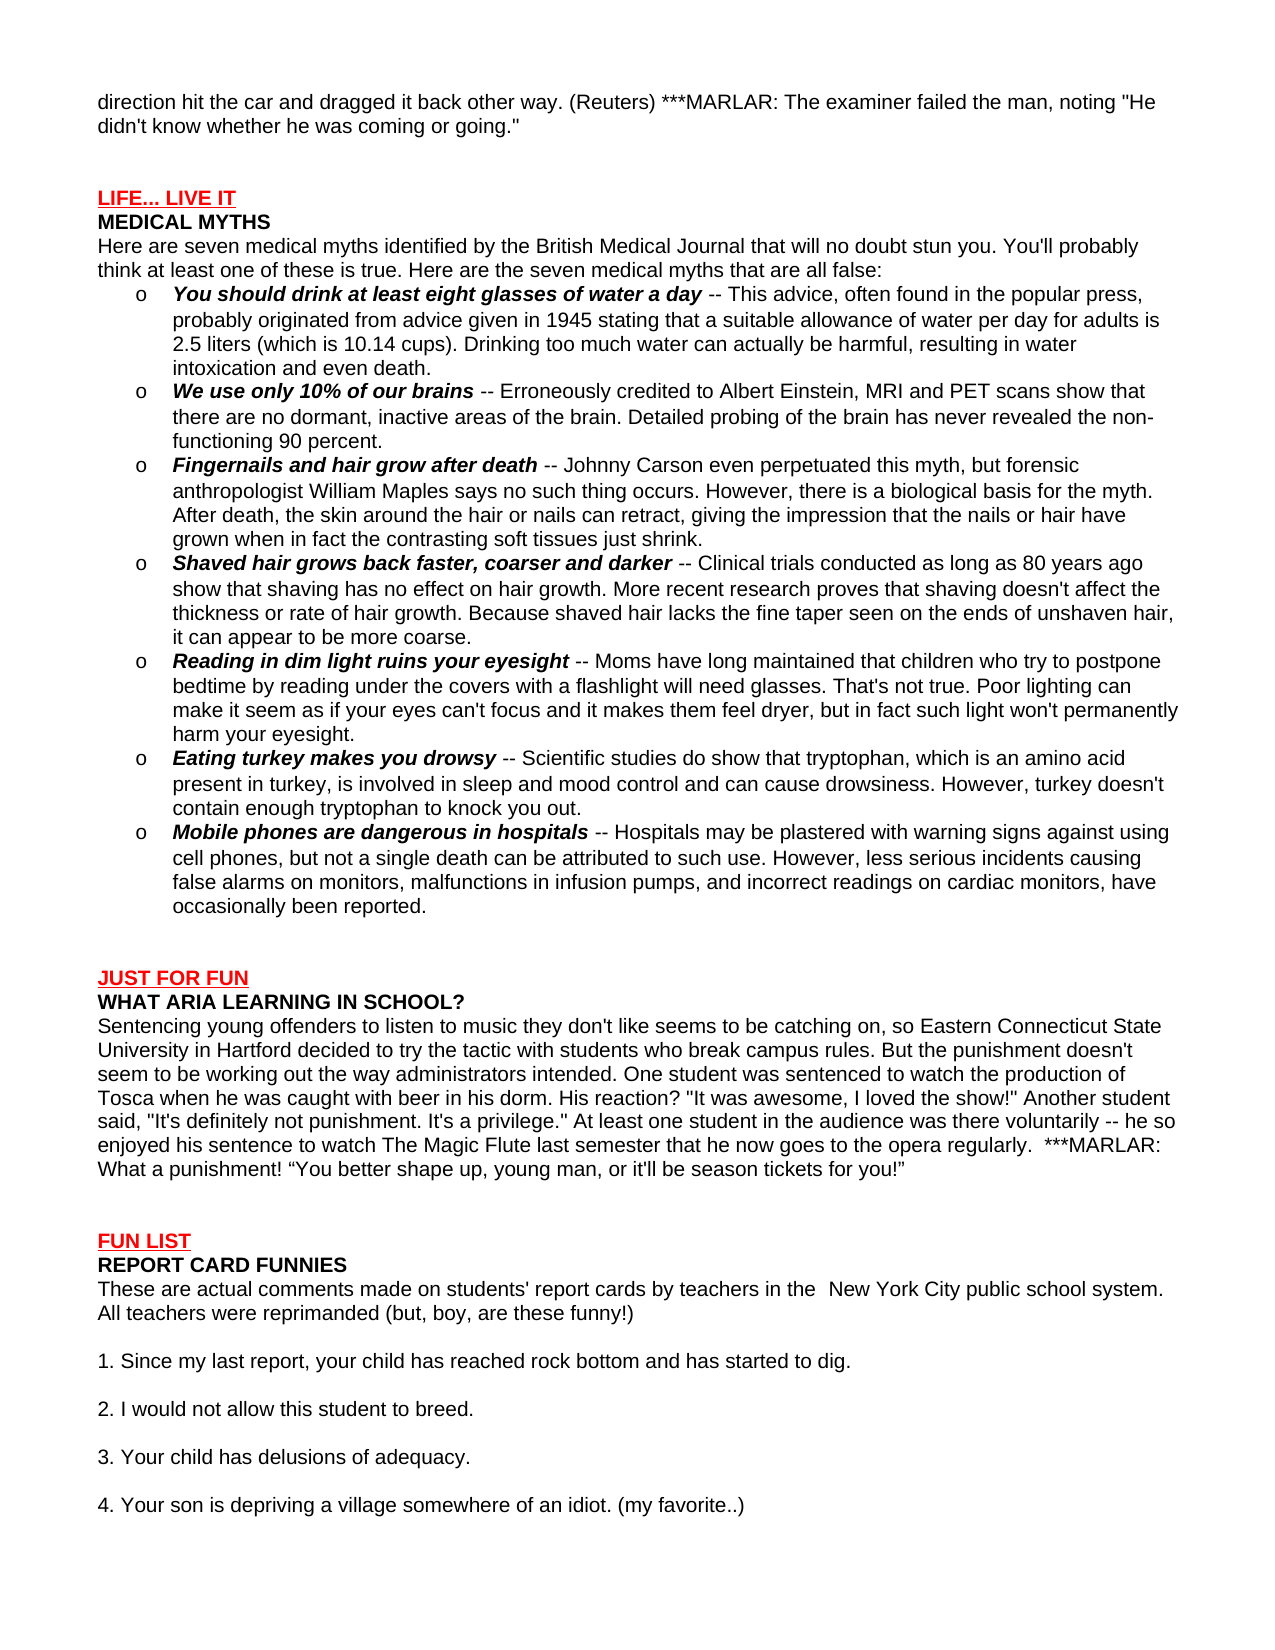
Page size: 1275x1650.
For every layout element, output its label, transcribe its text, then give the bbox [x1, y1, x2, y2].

list Shaved hair grows back faster, coarser and darker -- Clinical trials conducted as long as 80 years ago show that shaving has no effect on hair growth. More recent research proves that shaving doesn't affect the thickness or rate of hair growth. Because shaved hair lacks the fine taper seen on the ends of unshaven hair, it can appear to be more coarse. [135, 551, 1185, 648]
text 3. Your child has delusions of adequacy. [97, 1445, 1185, 1469]
text 2. I would not allow this student to breed. [97, 1397, 1185, 1421]
text direction hit the car and dragged it back other way. (Reuters) ***MARLAR: The examiner failed the man, noting "He didn't know whether he was coming or going." [97, 90, 1185, 138]
text 1. Since my last report, your child has reached rock bottom and has started to dig. [97, 1349, 1185, 1373]
text 4. Your son is depriving a village somewhere of an idiot. (my favorite..) [97, 1493, 1185, 1517]
list Fingernails and hair grow after death -- Johnny Carson even perpetuated this myth, but forensic anthropologist William Maples says no such thing occurs. However, there is a biological basis for the myth. After death, the skin around the hair or nails can retract, giving the impression that the nails or hair have grown when in fact the contrasting soft tissues just shrink. [135, 453, 1185, 551]
list Mobile phones are dangerous in hospitals -- Hospitals may be plastered with warning signs against using cell phones, but not a single death can be attributed to such use. However, less serious incidents causing false alarms on monitors, malfunctions in infusion pumps, and incorrect readings on cardiac monitors, have occasionally been reported. [135, 820, 1185, 918]
list We use only 10% of our brains -- Erroneously credited to Albert Einstein, MRI and PET scans show that there are no dormant, inactive areas of the brain. Detailed probing of the brain has never revealed the non-functioning 90 percent. [135, 379, 1185, 453]
text Sentencing young offenders to listen to music they don't like seems to be catching on, so Eastern Connecticut State University in Hartford decided to try the tactic with students who break campus rules. But the punishment doesn't seem to be working out the way administrators intended. One student was sentenced to watch the production of Tosca when he was caught with beer in his dorm. His reaction? "It was awesome, I loved the show!" Another student said, "It's definitely not punishment. It's a privilege." At least one student in the audience was there voluntarily -- he so enjoyed his sentence to watch The Magic Flute last semester that he now goes to the opera regularly. ***MARLAR: What a punishment! “You better shape up, young man, or it'll be season tickets for you!” [97, 1013, 1185, 1181]
text WHAT ARIA LEARNING IN SCHOOL? [97, 989, 1185, 1013]
list Reading in dim light ruins your eyesight -- Moms have long maintained that children who try to postpone bedtime by reading under the covers with a flashlight will need glasses. That's not true. Poor lighting can make it seem as if your eyes can't focus and it makes them feel dryer, but in fact such light won't permanently harm your eyesight. [135, 648, 1185, 746]
list You should drink at least eight glasses of water a day -- This advice, often found in the popular press, probably originated from advice given in 1945 stating that a suitable allowance of water per day for adults is 2.5 liters (which is 10.14 cups). Drinking too much water can actually be harmful, resulting in water intoxication and even death. [135, 282, 1185, 379]
text REPORT CARD FUNNIES [97, 1253, 1185, 1277]
text These are actual comments made on students' report cards by teachers in the New York City public school system. All teachers were reprimanded (but, boy, are these funny!) [97, 1277, 1185, 1325]
text FUN LIST [97, 1229, 1185, 1253]
text LIFE... LIVE IT [97, 186, 1185, 210]
text JUST FOR FUN [97, 966, 1185, 989]
text MEDICAL MYTHS [97, 210, 1185, 234]
text Here are seven medical myths identified by the British Medical Journal that will no doubt stun you. You'll probably think at least one of these is true. Here are the seven medical myths that are all false: [97, 234, 1185, 282]
list Eating turkey makes you drowsy -- Scientific studies do show that tryptophan, which is an amino acid present in turkey, is involved in sleep and mood control and can cause drowsiness. However, turkey doesn't contain enough tryptophan to knock you out. [135, 746, 1185, 820]
